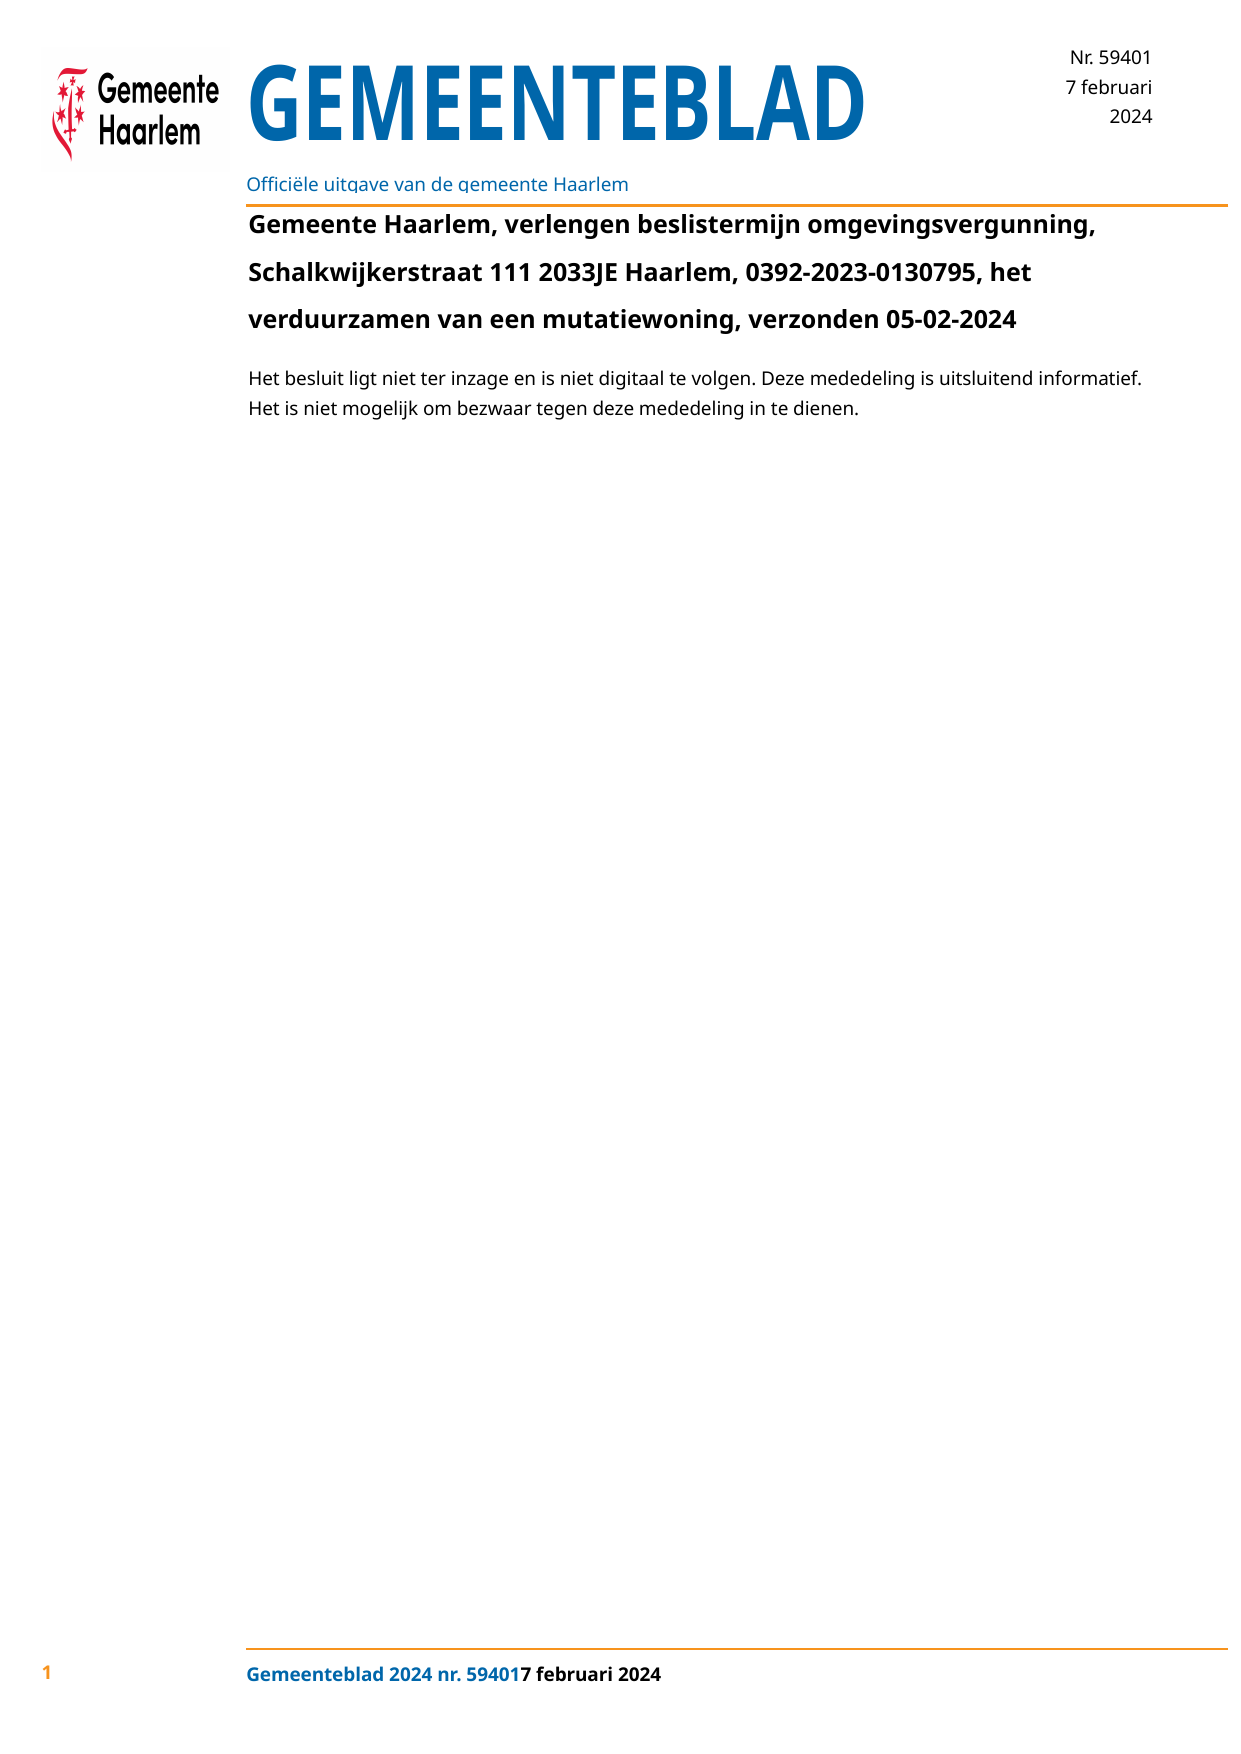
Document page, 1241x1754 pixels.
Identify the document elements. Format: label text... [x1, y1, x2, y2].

text Gemeente Haarlem, verlengen beslistermijn omgevingsvergunning, Schalkwijkerstraat 111 2033JE Haarlem, 0392-2023-0130795, het verduurzamen van een mutatiewoning, verzonden 05-02-2024 [248, 207, 1152, 336]
picture [41, 47, 231, 172]
text Het besluit ligt niet ter inzage en is niet digitaal te volgen. Deze mededeling is uitsluitend informatief. Het is niet mogelijk om bezwaar tegen deze mededeling in te dienen. [248, 366, 1152, 421]
